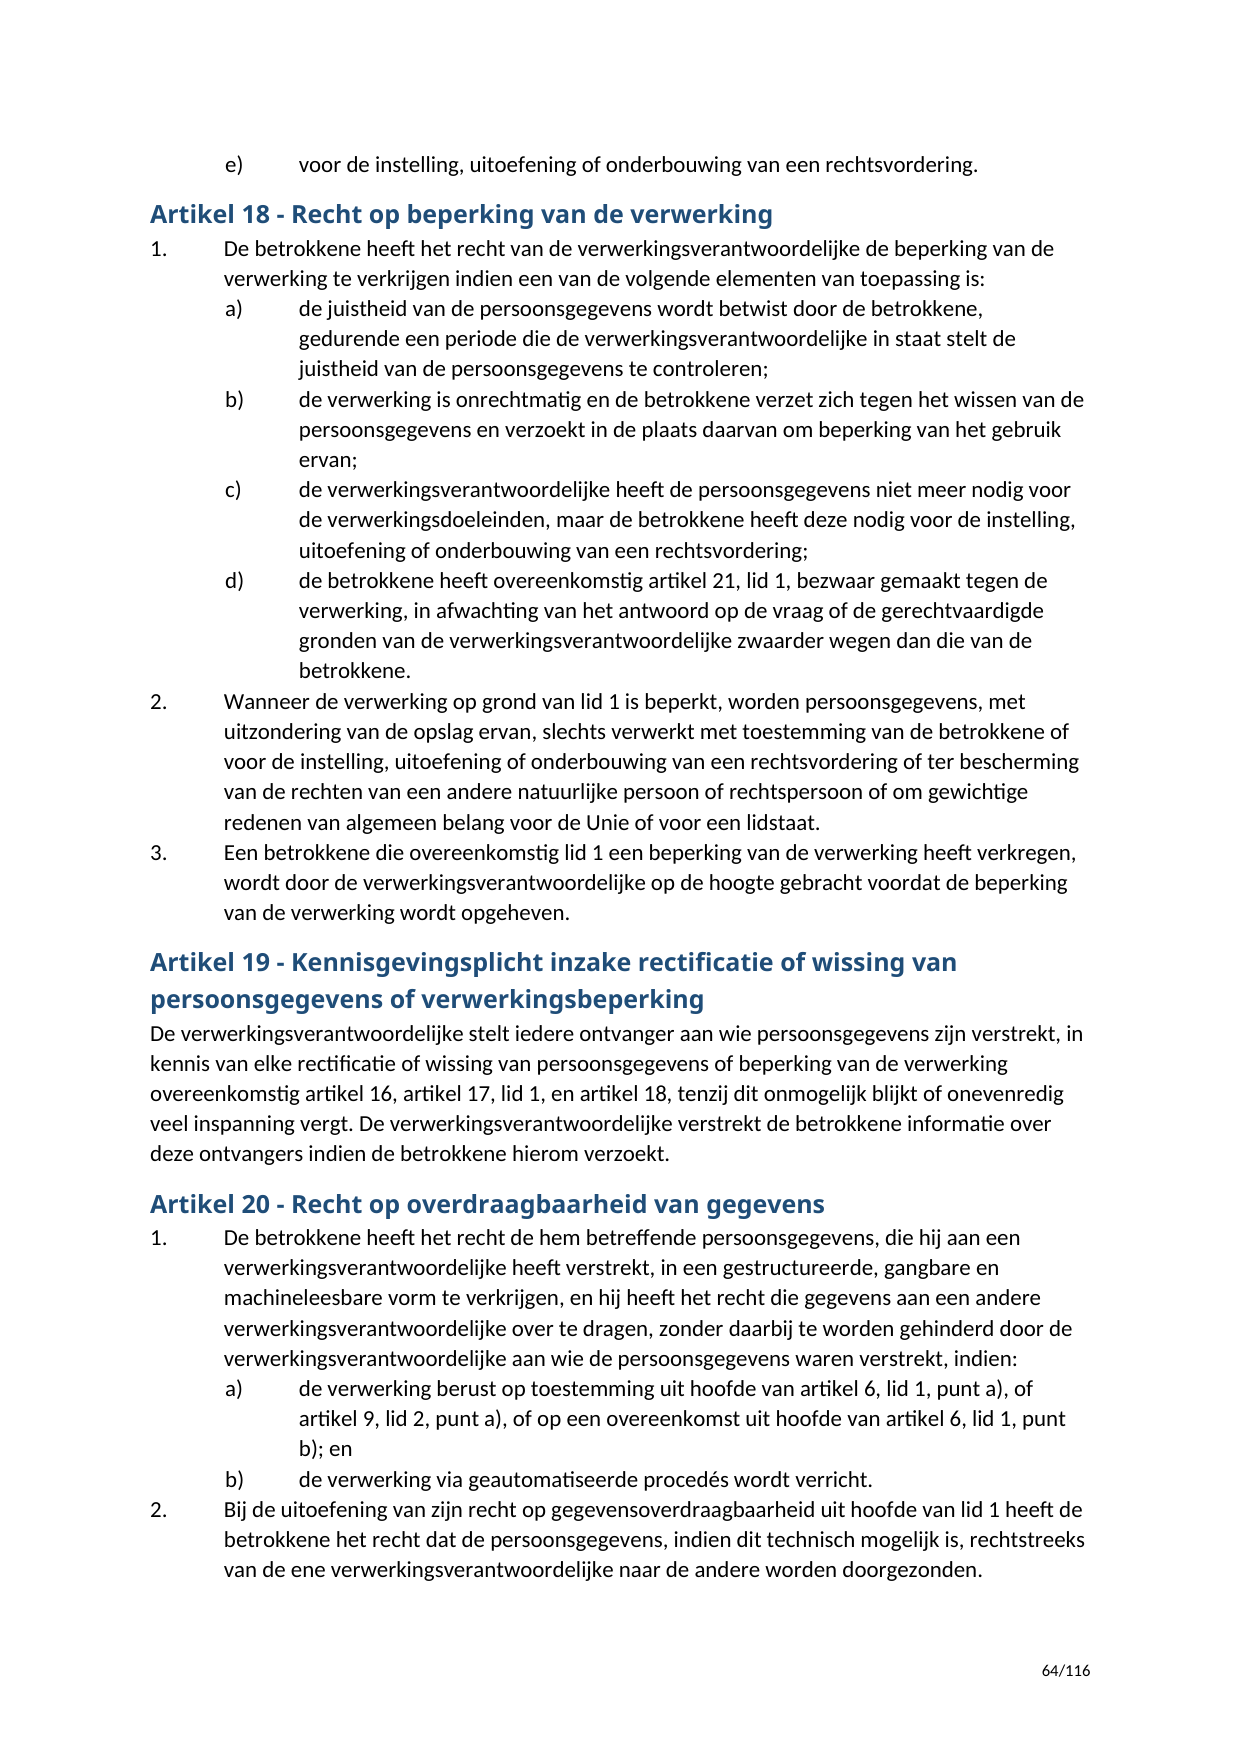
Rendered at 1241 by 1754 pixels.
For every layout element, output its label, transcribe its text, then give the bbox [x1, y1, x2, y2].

subtitle Artikel 18 - Recht op beperking van de verwerking [150, 197, 1090, 231]
list De betrokkene heeft het recht de hem betreffende persoonsgegevens, die hij aan een verwerkingsverantwoordelijke heeft verstrekt, in een gestructureerde, gangbare en machineleesbare vorm te verkrijgen, en hij heeft het recht die gegevens aan een andere verwerkingsverantwoordelijke over te dragen, zonder daarbij te worden gehinderd door de verwerkingsverantwoordelijke aan wie de persoonsgegevens waren verstrekt, indien: [150, 1223, 1090, 1372]
list Bij de uitoefening van zijn recht op gegevensoverdraagbaarheid uit hoofde van lid 1 heeft de betrokkene het recht dat de persoonsgegevens, indien dit technisch mogelijk is, rechtstreeks van de ene verwerkingsverantwoordelijke naar de andere worden doorgezonden. [150, 1495, 1090, 1583]
list de betrokkene heeft overeenkomstig artikel 21, lid 1, bezwaar gemaakt tegen de verwerking, in afwachting van het antwoord op de vraag of de gerechtvaardigde gronden van de verwerkingsverantwoordelijke zwaarder wegen dan die van de betrokkene. [225, 566, 1090, 684]
list de verwerkingsverantwoordelijke heeft de persoonsgegevens niet meer nodig voor de verwerkingsdoeleinden, maar de betrokkene heeft deze nodig voor de instelling, uitoefening of onderbouwing van een rechtsvordering; [225, 475, 1090, 564]
text De verwerkingsverantwoordelijke stelt iedere ontvanger aan wie persoonsgegevens zijn verstrekt, in kennis van elke rectificatie of wissing van persoonsgegevens of beperking van de verwerking overeenkomstig artikel 16, artikel 17, lid 1, en artikel 18, tenzij dit onmogelijk blijkt of onevenredig veel inspanning vergt. De verwerkingsverantwoordelijke verstrekt de betrokkene informatie over deze ontvangers indien de betrokkene hierom verzoekt. [150, 1019, 1090, 1167]
list Wanneer de verwerking op grond van lid 1 is beperkt, worden persoonsgegevens, met uitzondering van de opslag ervan, slechts verwerkt met toestemming van de betrokkene of voor de instelling, uitoefening of onderbouwing van een rechtsvordering of ter bescherming van de rechten van een andere natuurlijke persoon of rechtspersoon of om gewichtige redenen van algemeen belang voor de Unie of voor een lidstaat. [150, 687, 1090, 836]
list de verwerking is onrechtmatig en de betrokkene verzet zich tegen het wissen van de persoonsgegevens en verzoekt in de plaats daarvan om beperking van het gebruik ervan; [225, 385, 1090, 473]
subtitle Artikel 20 - Recht op overdraagbaarheid van gegevens [150, 1186, 1090, 1220]
list de verwerking berust op toestemming uit hoofde van artikel 6, lid 1, punt a), of artikel 9, lid 2, punt a), of op een overeenkomst uit hoofde van artikel 6, lid 1, punt b); en [225, 1374, 1090, 1463]
list de juistheid van de persoonsgegevens wordt betwist door de betrokkene, gedurende een periode die de verwerkingsverantwoordelijke in staat stelt de juistheid van de persoonsgegevens te controleren; [225, 294, 1090, 382]
list De betrokkene heeft het recht van de verwerkingsverantwoordelijke de beperking van de verwerking te verkrijgen indien een van de volgende elementen van toepassing is: [150, 234, 1090, 292]
list de verwerking via geautomatiseerde procedés wordt verricht. [225, 1465, 1090, 1493]
list Een betrokkene die overeenkomstig lid 1 een beperking van de verwerking heeft verkregen, wordt door de verwerkingsverantwoordelijke op de hoogte gebracht voordat de beperking van de verwerking wordt opgeheven. [150, 838, 1090, 926]
list voor de instelling, uitoefening of onderbouwing van een rechtsvordering. [225, 150, 1090, 178]
subtitle Artikel 19 - Kennisgevingsplicht inzake rectificatie of wissing van persoonsgegevens of verwerkingsbeperking [150, 945, 1090, 1016]
